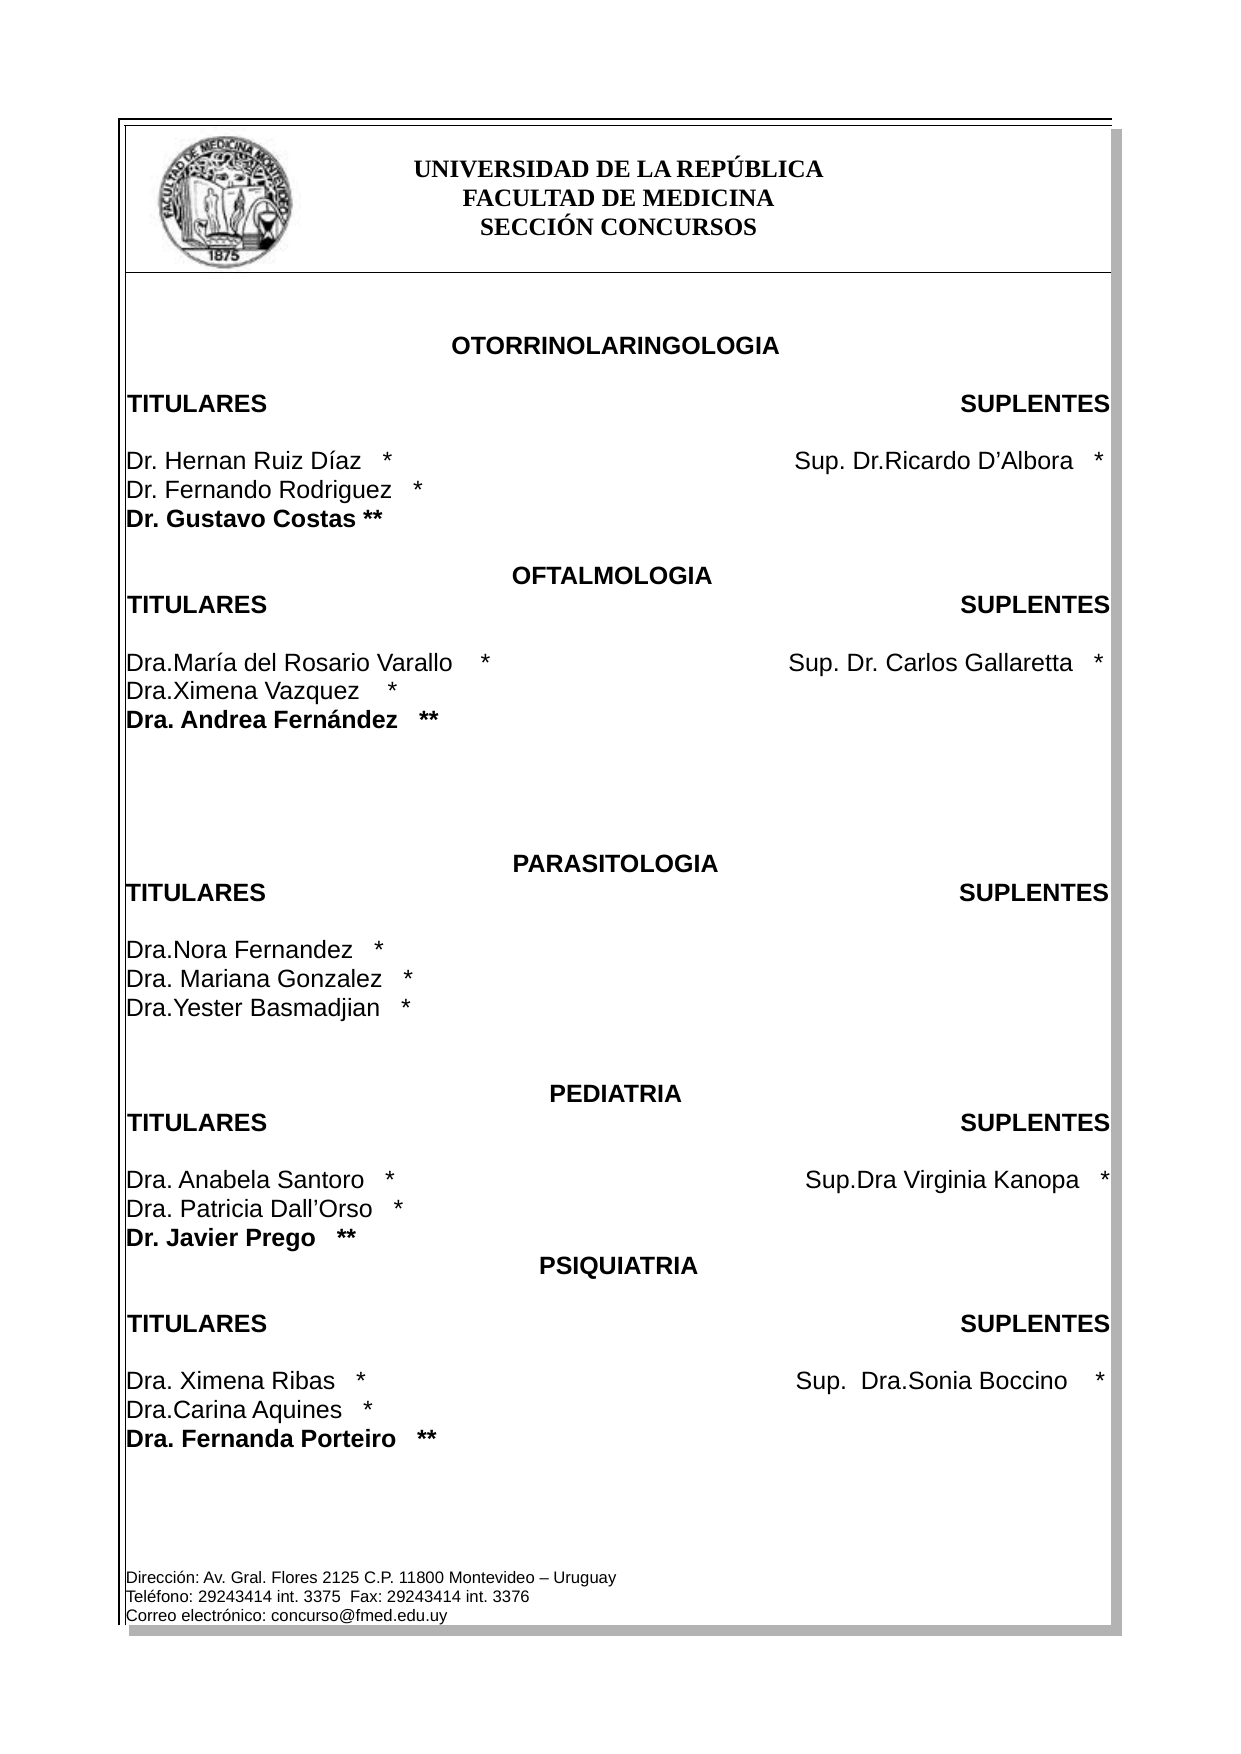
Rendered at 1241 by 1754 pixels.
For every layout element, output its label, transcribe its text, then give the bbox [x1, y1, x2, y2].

text OTORRINOLARINGOLOGIA [126, 331, 1111, 360]
text Dra.Nora Fernandez * [126, 935, 1111, 964]
text Dra.María del Rosario Varallo * Sup. Dr. Carlos Gallaretta * [126, 648, 1111, 676]
text Dr. Javier Prego ** [126, 1223, 1111, 1251]
text Dra.Ximena Vazquez * [126, 676, 1111, 705]
text Dr. Gustavo Costas ** [126, 504, 1111, 533]
text OFTALMOLOGIA [126, 561, 1111, 590]
text TITULARES SUPLENTES [126, 1108, 1111, 1136]
picture [126, 126, 326, 272]
text TITULARES SUPLENTES [126, 389, 1111, 418]
text TITULARES SUPLENTES [126, 590, 1111, 619]
text Dra. Fernanda Porteiro ** [126, 1424, 1111, 1453]
text Dra.Yester Basmadjian * [126, 993, 1111, 1021]
text TITULARES SUPLENTES [126, 1309, 1111, 1338]
text Dra. Ximena Ribas * Sup. Dra.Sonia Boccino * [126, 1366, 1111, 1395]
text Dr. Fernando Rodriguez * [126, 475, 1111, 504]
text Dra. Mariana Gonzalez * [126, 964, 1111, 993]
text Dr. Hernan Ruiz Díaz * Sup. Dr.Ricardo D’Albora * [126, 446, 1111, 475]
text Dra.Carina Aquines * [126, 1395, 1111, 1424]
text Dra. Patricia Dall’Orso * [126, 1194, 1111, 1223]
text PSIQUIATRIA [126, 1251, 1111, 1280]
text PEDIATRIA [126, 1079, 1111, 1108]
text Dra. Andrea Fernández ** [126, 705, 1111, 734]
text TITULARES SUPLENTES [126, 878, 1111, 906]
text PARASITOLOGIA [126, 849, 1111, 878]
text Dra. Anabela Santoro * Sup.Dra Virginia Kanopa * [126, 1165, 1111, 1194]
